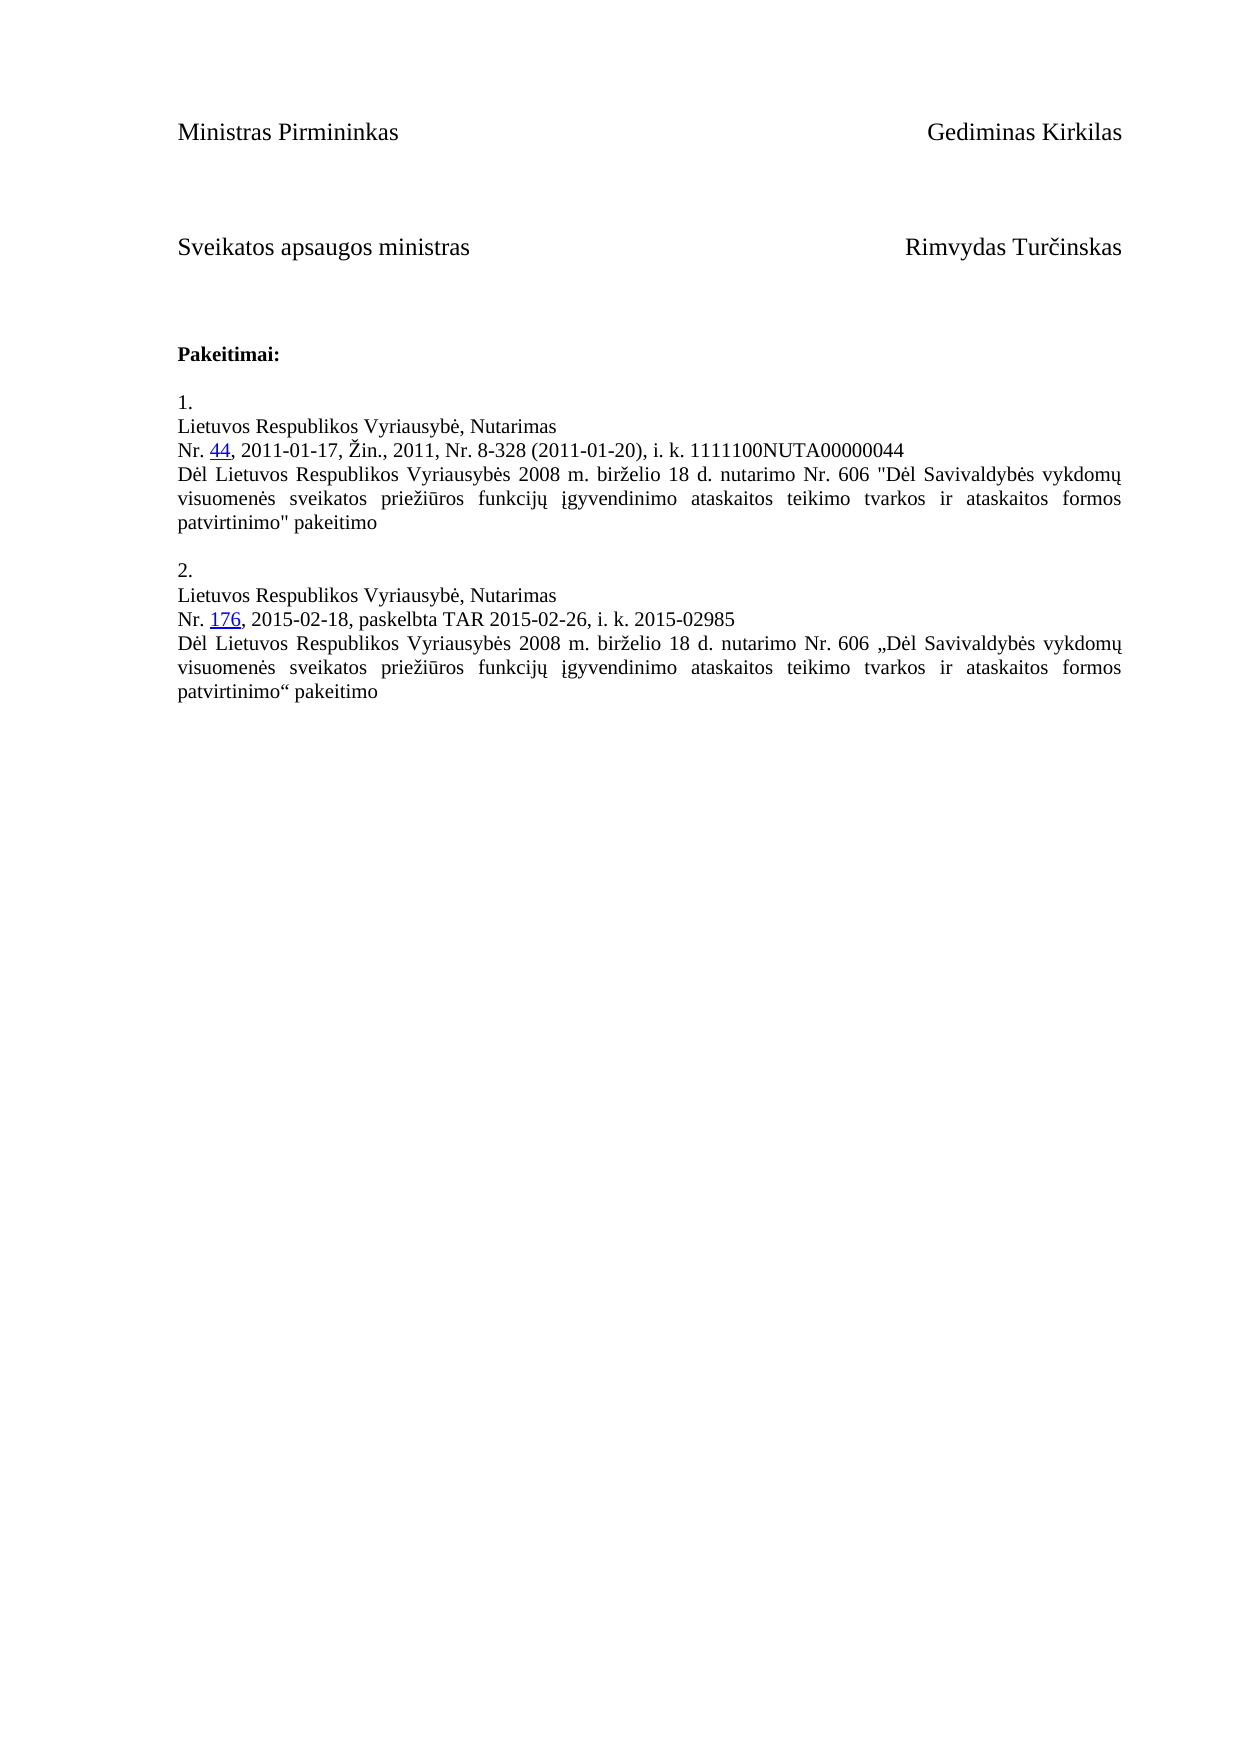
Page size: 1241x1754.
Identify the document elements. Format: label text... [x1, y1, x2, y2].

text 2. [177, 558, 1122, 582]
text Dėl Lietuvos Respublikos Vyriausybės 2008 m. birželio 18 d. nutarimo Nr. 606 „Dėl Savivaldybės vykdomų visuomenės sveikatos priežiūros funkcijų įgyvendinimo ataskaitos teikimo tvarkos ir ataskaitos formos patvirtinimo“ pakeitimo [177, 631, 1122, 703]
text Ministras Pirmininkas Gediminas Kirkilas [177, 117, 1122, 145]
text 1. [177, 390, 1122, 414]
text Pakeitimai: [177, 342, 1122, 366]
text Lietuvos Respublikos Vyriausybė, Nutarimas [177, 414, 1122, 438]
text Dėl Lietuvos Respublikos Vyriausybės 2008 m. birželio 18 d. nutarimo Nr. 606 "Dėl Savivaldybės vykdomų visuomenės sveikatos priežiūros funkcijų įgyvendinimo ataskaitos teikimo tvarkos ir ataskaitos formos patvirtinimo" pakeitimo [177, 462, 1122, 534]
text Sveikatos apsaugos ministras Rimvydas Turčinskas [177, 232, 1122, 260]
text Lietuvos Respublikos Vyriausybė, Nutarimas [177, 582, 1122, 607]
text Nr. 44, 2011-01-17, Žin., 2011, Nr. 8-328 (2011-01-20), i. k. 1111100NUTA00000044 [177, 438, 1122, 462]
text Nr. 176, 2015-02-18, paskelbta TAR 2015-02-26, i. k. 2015-02985 [177, 607, 1122, 631]
